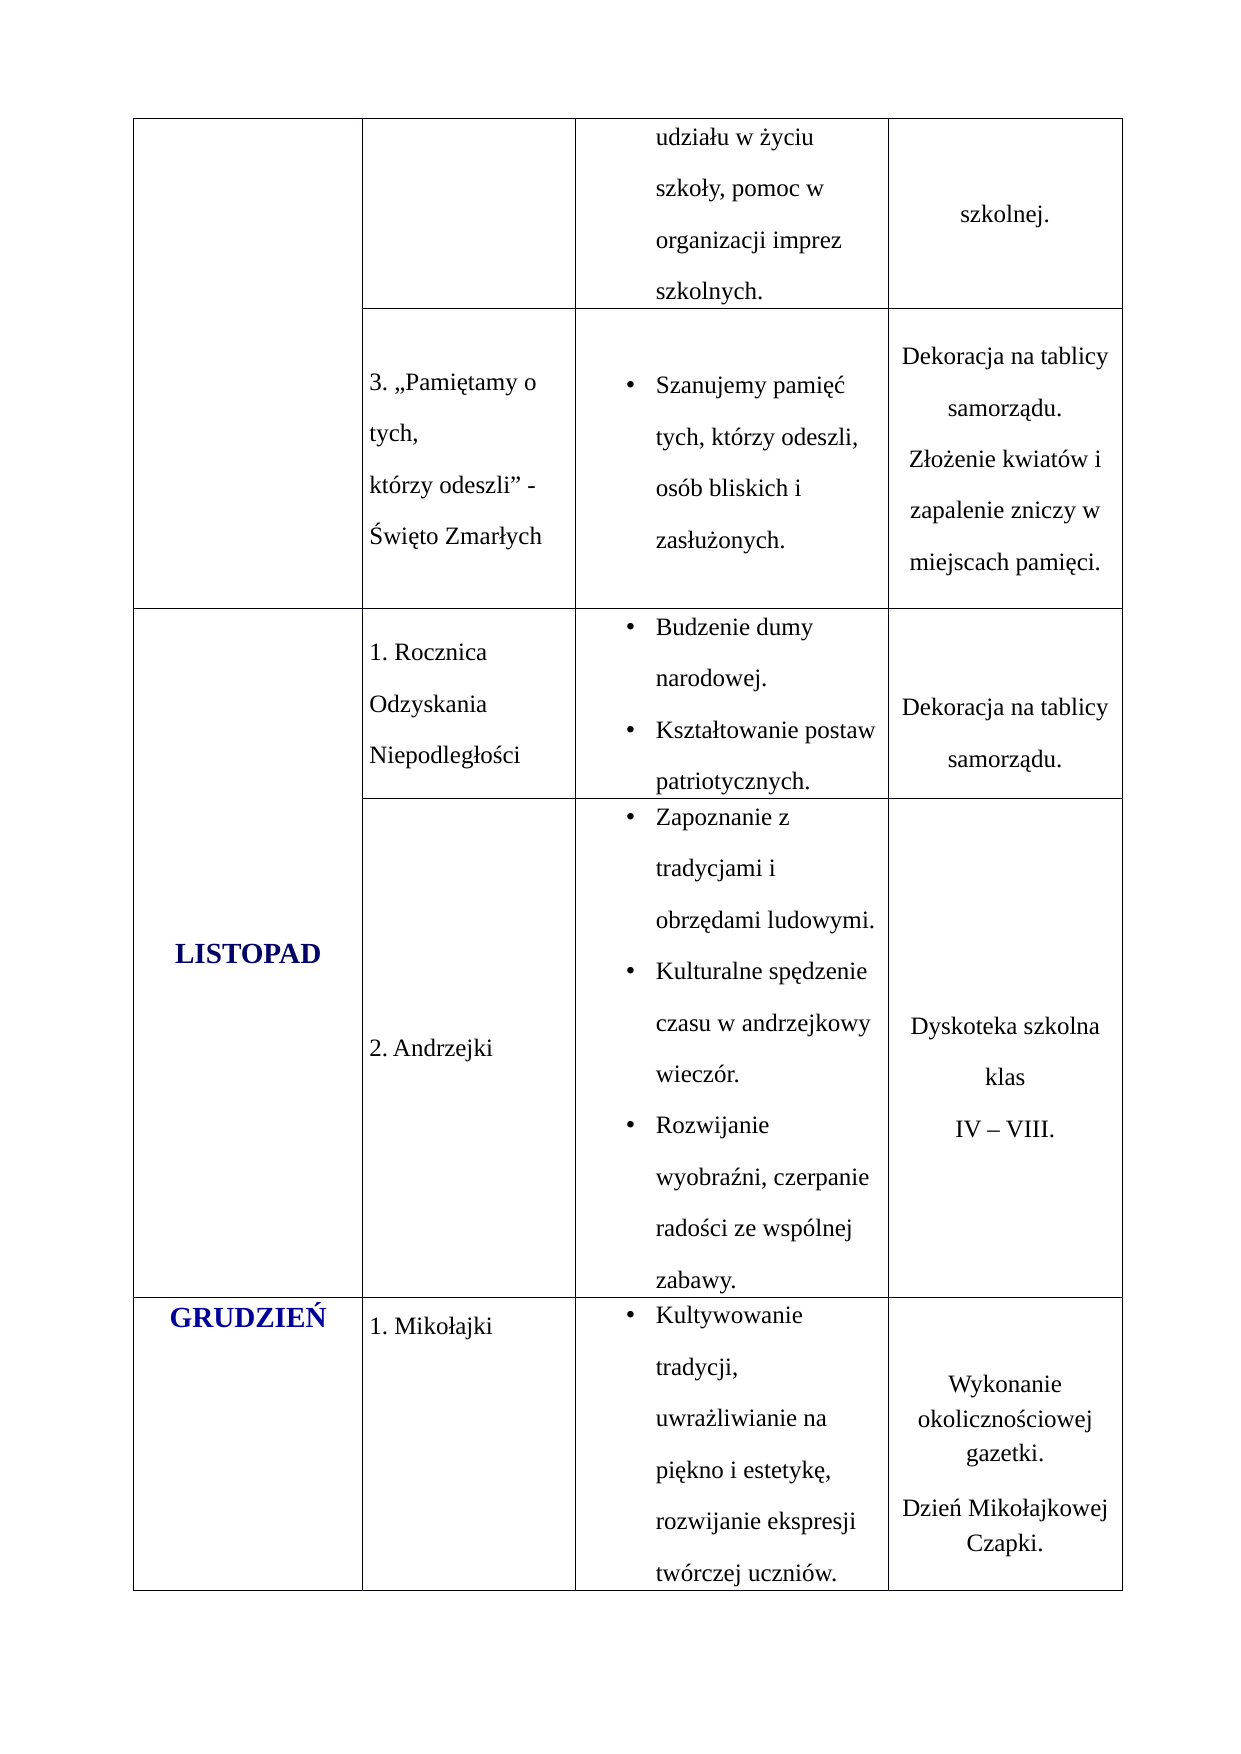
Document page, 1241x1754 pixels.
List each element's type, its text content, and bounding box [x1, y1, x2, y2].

table_cell Zapoznanie z tradycjami i obrzędami ludowymi. Kulturalne spędzenie czasu w andrzejkowy wieczór. Rozwijanie wyobraźni, czerpanie radości ze wspólnej zabawy. [576, 799, 888, 1297]
table_cell udziału w życiu szkoły, pomoc w organizacji imprez szkolnych. [576, 119, 888, 308]
table_cell Dekoracja na tablicy samorządu. Złożenie kwiatów i zapalenie zniczy w miejscach pamięci. [889, 309, 1122, 608]
table_cell Dekoracja na tablicy samorządu. [889, 609, 1122, 798]
table_cell Kultywowanie tradycji, uwrażliwianie na piękno i estetykę, rozwijanie ekspresji twórczej uczniów. [576, 1298, 888, 1589]
table_cell Budzenie dumy narodowej. Kształtowanie postaw patriotycznych. [576, 609, 888, 798]
table_cell 1. Mikołajki [363, 1298, 575, 1589]
table_cell GRUDZIEŃ [134, 1298, 362, 1589]
table_cell szkolnej. [889, 119, 1122, 308]
table_cell 3. „Pamiętamy o tych, którzy odeszli” - Święto Zmarłych [363, 309, 575, 608]
table_cell 2. Andrzejki [363, 799, 575, 1297]
table_cell Dyskoteka szkolna klas IV – VIII. [889, 799, 1122, 1297]
table_cell Szanujemy pamięć tych, którzy odeszli, osób bliskich i zasłużonych. [576, 309, 888, 608]
table_cell [134, 119, 362, 608]
table_cell LISTOPAD [134, 609, 362, 1297]
table_cell 1. Rocznica Odzyskania Niepodległości [363, 609, 575, 798]
table_cell [363, 119, 575, 308]
table_cell Wykonanie okolicznościowej gazetki. Dzień Mikołajkowej Czapki. [889, 1298, 1122, 1589]
